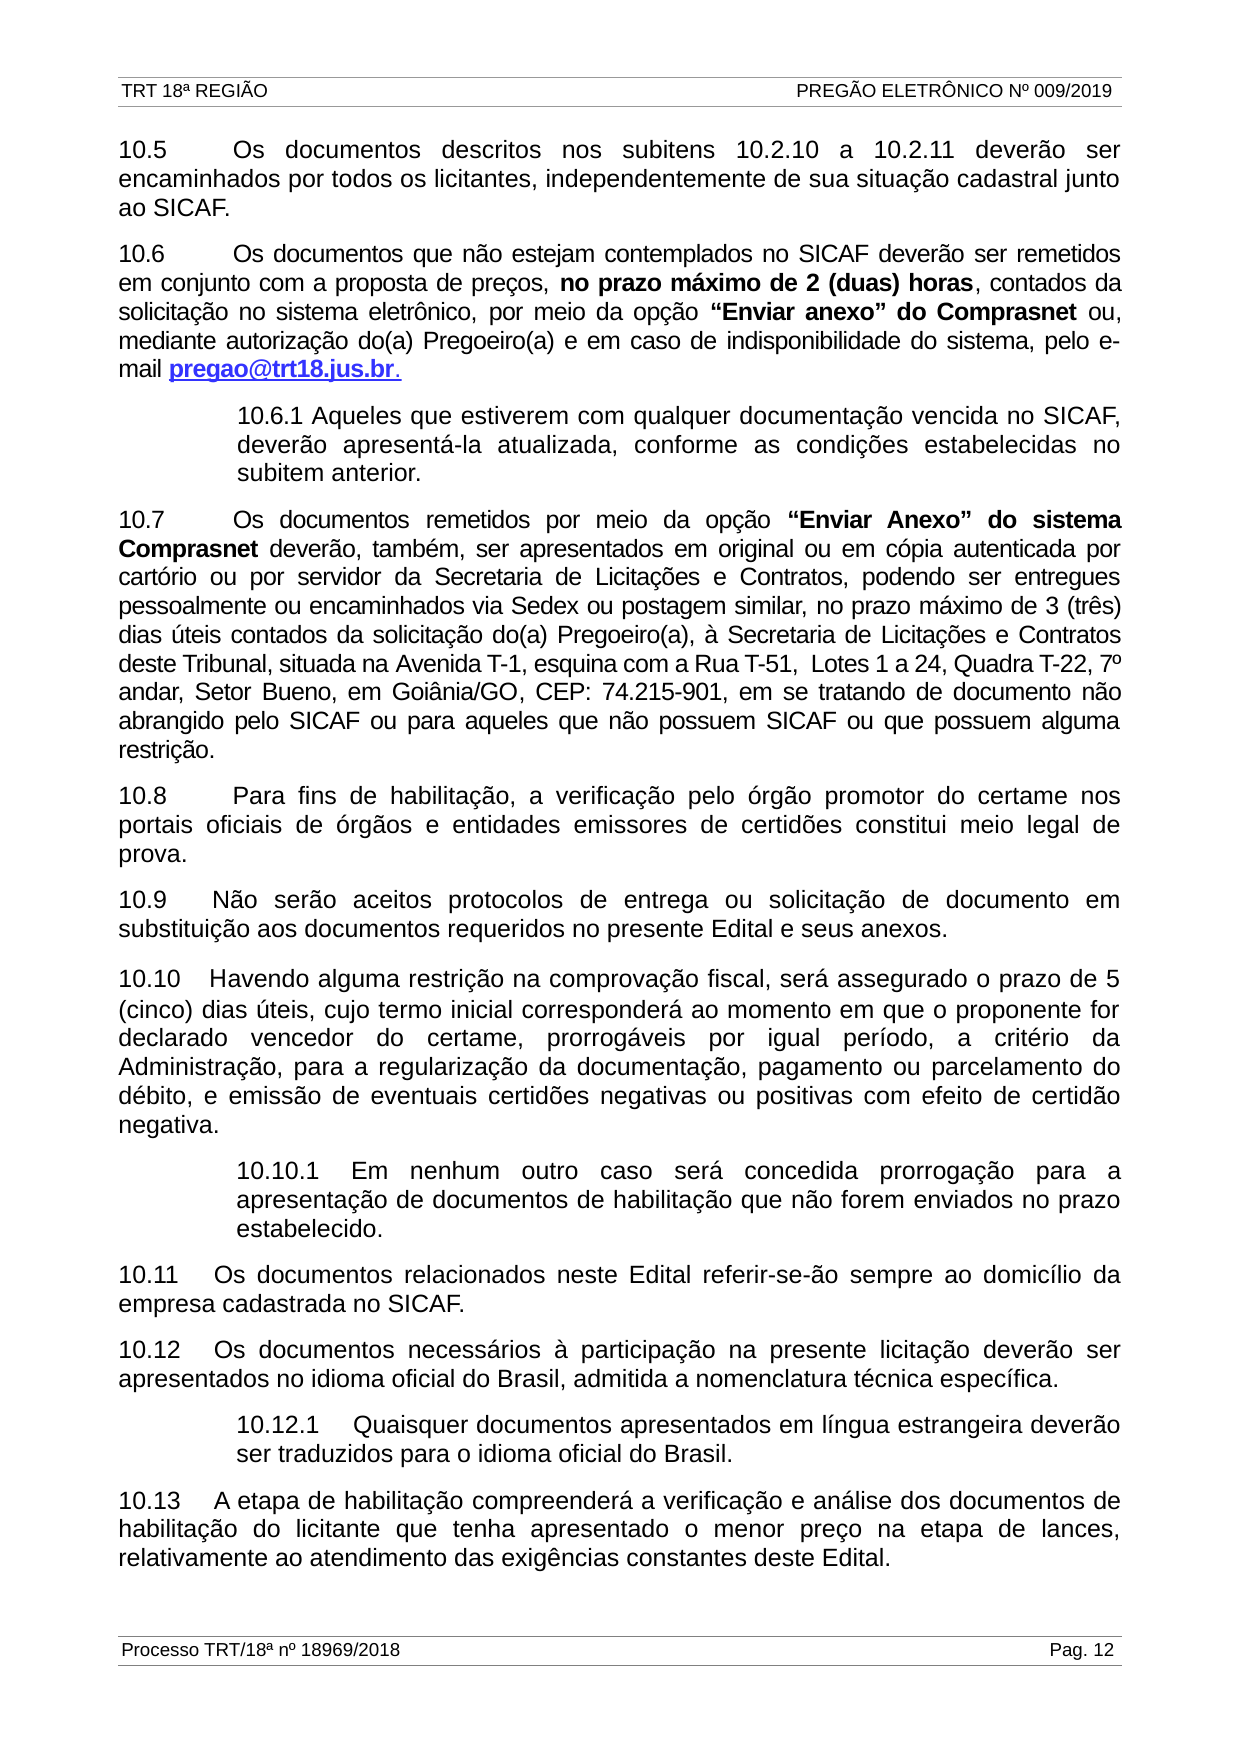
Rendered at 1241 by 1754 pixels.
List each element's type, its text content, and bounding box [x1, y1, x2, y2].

text 10.10.1 Em nenhum outro caso será concedida prorrogação para a apresentação de documentos de habilitação que não forem enviados no prazo estabelecido. [236, 1156, 1122, 1242]
text 10.8 Para fins de habilitação, a verificação pelo órgão promotor do certame nos portais oficiais de órgãos e entidades emissores de certidões constitui meio legal de prova. [118, 781, 1122, 868]
text 10.6 Os documentos que não estejam contemplados no SICAF deverão ser remetidos em conjunto com a proposta de preços, no prazo máximo de 2 (duas) horas, contados da solicitação no sistema eletrônico, por meio da opção “Enviar anexo” do Comprasnet ou, mediante autorização do(a) Pregoeiro(a) e em caso de indisponibilidade do sistema, pelo e-mail pregao@trt18.jus.br. [118, 239, 1122, 383]
text 10.9 Não serão aceitos protocolos de entrega ou solicitação de documento em substituição aos documentos requeridos no presente Edital e seus anexos. [118, 885, 1122, 943]
text 10.7 Os documentos remetidos por meio da opção “Enviar Anexo” do sistema Comprasnet deverão, também, ser apresentados em original ou em cópia autenticada por cartório ou por servidor da Secretaria de Licitações e Contratos, podendo ser entregues pessoalmente ou encaminhados via Sedex ou postagem similar, no prazo máximo de 3 (três) dias úteis contados da solicitação do(a) Pregoeiro(a), à Secretaria de Licitações e Contratos deste Tribunal, situada na Avenida T-1, esquina com a Rua T-51, Lotes 1 a 24, Quadra T-22, 7º andar, Setor Bueno, em Goiânia/GO, CEP: 74.215-901, em se tratando de documento não abrangido pelo SICAF ou para aqueles que não possuem SICAF ou que possuem alguma restrição. [118, 505, 1122, 764]
text 10.12.1 Quaisquer documentos apresentados em língua estrangeira deverão ser traduzidos para o idioma oficial do Brasil. [236, 1410, 1122, 1468]
text 10.6.1 Aqueles que estiverem com qualquer documentação vencida no SICAF, deverão apresentá-la atualizada, conforme as condições estabelecidas no subitem anterior. [237, 401, 1122, 487]
text 10.10 Havendo alguma restrição na comprovação fiscal, será assegurado o prazo de 5 (cinco) dias úteis, cujo termo inicial corresponderá ao momento em que o proponente for declarado vencedor do certame, prorrogáveis por igual período, a critério da Administração, para a regularização da documentação, pagamento ou parcelamento do débito, e emissão de eventuais certidões negativas ou positivas com efeito de certidão negativa. [118, 961, 1122, 1138]
text 10.5 Os documentos descritos nos subitens 10.2.10 a 10.2.11 deverão ser encaminhados por todos os licitantes, independentemente de sua situação cadastral junto ao SICAF. [118, 136, 1122, 222]
text 10.12 Os documentos necessários à participação na presente licitação deverão ser apresentados no idioma oficial do Brasil, admitida a nomenclatura técnica específica. [118, 1335, 1122, 1393]
text 10.13 A etapa de habilitação compreenderá a verificação e análise dos documentos de habilitação do licitante que tenha apresentado o menor preço na etapa de lances, relativamente ao atendimento das exigências constantes deste Edital. [118, 1486, 1122, 1572]
text 10.11 Os documentos relacionados neste Edital referir-se-ão sempre ao domicílio da empresa cadastrada no SICAF. [118, 1260, 1122, 1317]
